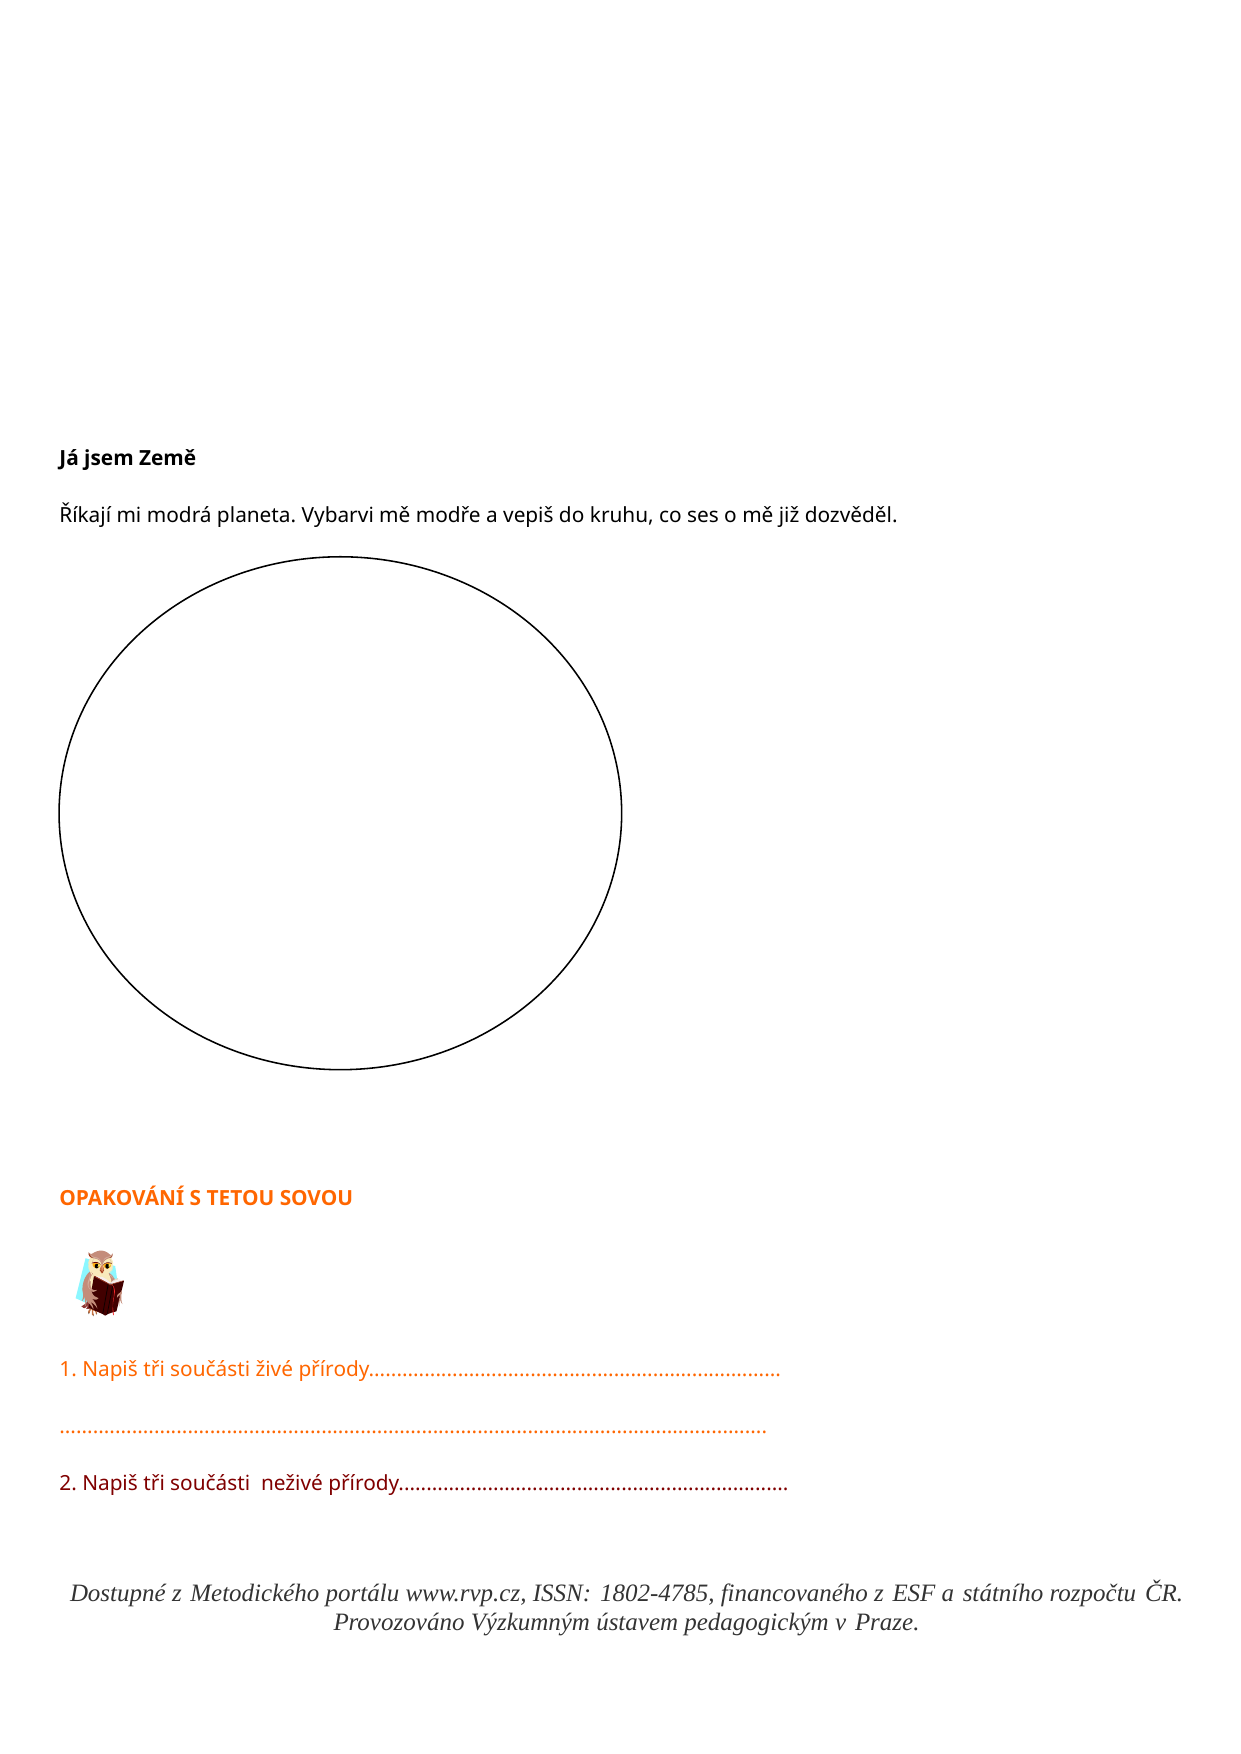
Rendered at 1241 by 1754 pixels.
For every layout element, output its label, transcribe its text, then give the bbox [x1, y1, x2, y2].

text OPAKOVÁNÍ S TETOU SOVOU [59, 1183, 1196, 1211]
text 2. Napiš tři součásti neživé přírody...................................................................... [59, 1468, 1196, 1496]
text Říkají mi modrá planeta. Vybarvi mě modře a vepiš do kruhu, co ses o mě již dozvěděl. [59, 500, 1196, 529]
text 1. Napiš tři součásti živé přírody.......................................................................... [59, 1354, 1196, 1382]
text ............................................................................................................................... [59, 1411, 1196, 1439]
text Já jsem Země [59, 443, 1196, 472]
